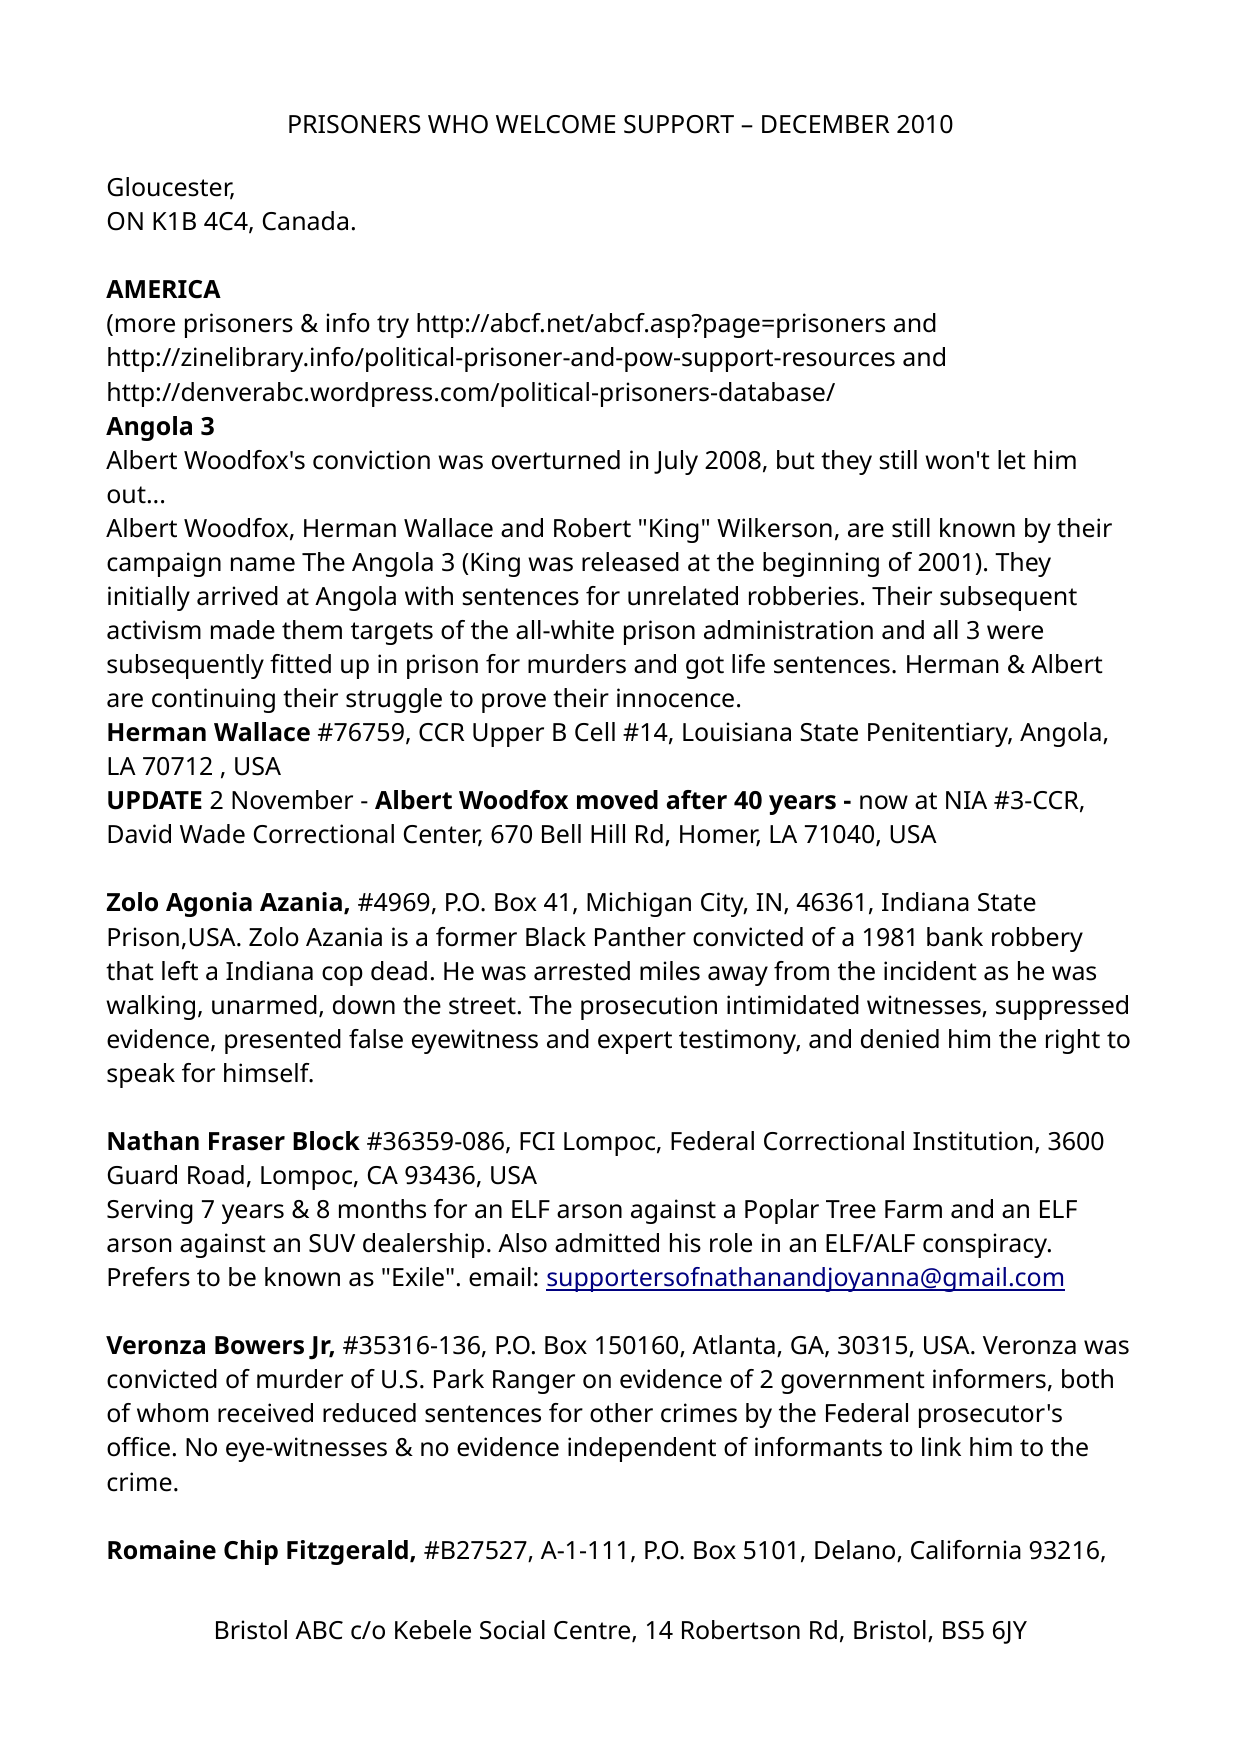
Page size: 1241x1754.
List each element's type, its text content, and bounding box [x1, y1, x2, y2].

text Romaine Chip Fitzgerald, #B27527, A-1-111, P.O. Box 5101, Delano, California 93216, [106, 1532, 1134, 1566]
text Gloucester, [106, 170, 1134, 204]
text AMERICA [106, 272, 1134, 306]
text Angola 3 Albert Woodfox's conviction was overturned in July 2008, but they still won't let him out... Albert Woodfox, Herman Wallace and Robert "King" Wilkerson, are still known by their campaign name The Angola 3 (King was released at the beginning of 2001). They initially arrived at Angola with sentences for unrelated robberies. Their subsequent activism made them targets of the all-white prison administration and all 3 were subsequently fitted up in prison for murders and got life sentences. Herman & Albert are continuing their struggle to prove their innocence. Herman Wallace #76759, CCR Upper B Cell #14, Louisiana State Penitentiary, Angola, LA 70712 , USA UPDATE 2 November - Albert Woodfox moved after 40 years - now at NIA #3-CCR, [106, 408, 1134, 817]
text convicted of murder of U.S. Park Ranger on evidence of 2 government informers, both of whom received reduced sentences for other crimes by the Federal prosecutor's office. No eye-witnesses & no evidence independent of informants to link him to the crime. [106, 1362, 1134, 1532]
text ON K1B 4C4, Canada. [106, 204, 1134, 238]
text Zolo Agonia Azania, #4969, P.O. Box 41, Michigan City, IN, 46361, Indiana State Prison,USA. Zolo Azania is a former Black Panther convicted of a 1981 bank robbery that left a Indiana cop dead. He was arrested miles away from the incident as he was walking, unarmed, down the street. The prosecution intimidated witnesses, suppressed evidence, presented false eyewitness and expert testimony, and denied him the right to speak for himself. Nathan Fraser Block #36359-086, FCI Lompoc, Federal Correctional Institution, 3600 Guard Road, Lompoc, CA 93436, USA Serving 7 years & 8 months for an ELF arson against a Poplar Tree Farm and an ELF arson against an SUV dealership. Also admitted his role in an ELF/ALF conspiracy. Prefers to be known as "Exile". email: supportersofnathanandjoyanna@gmail.com Veronza Bowers Jr, #35316-136, P.O. Box 150160, Atlanta, GA, 30315, USA. Veronza was [106, 885, 1134, 1362]
text David Wade Correctional Center, 670 Bell Hill Rd, Homer, LA 71040, USA [106, 817, 1134, 851]
text (more prisoners & info try http://abcf.net/abcf.asp?page=prisoners and http://zinelibrary.info/political-prisoner-and-pow-support-resources and http://denverabc.wordpress.com/political-prisoners-database/ [106, 306, 1134, 408]
